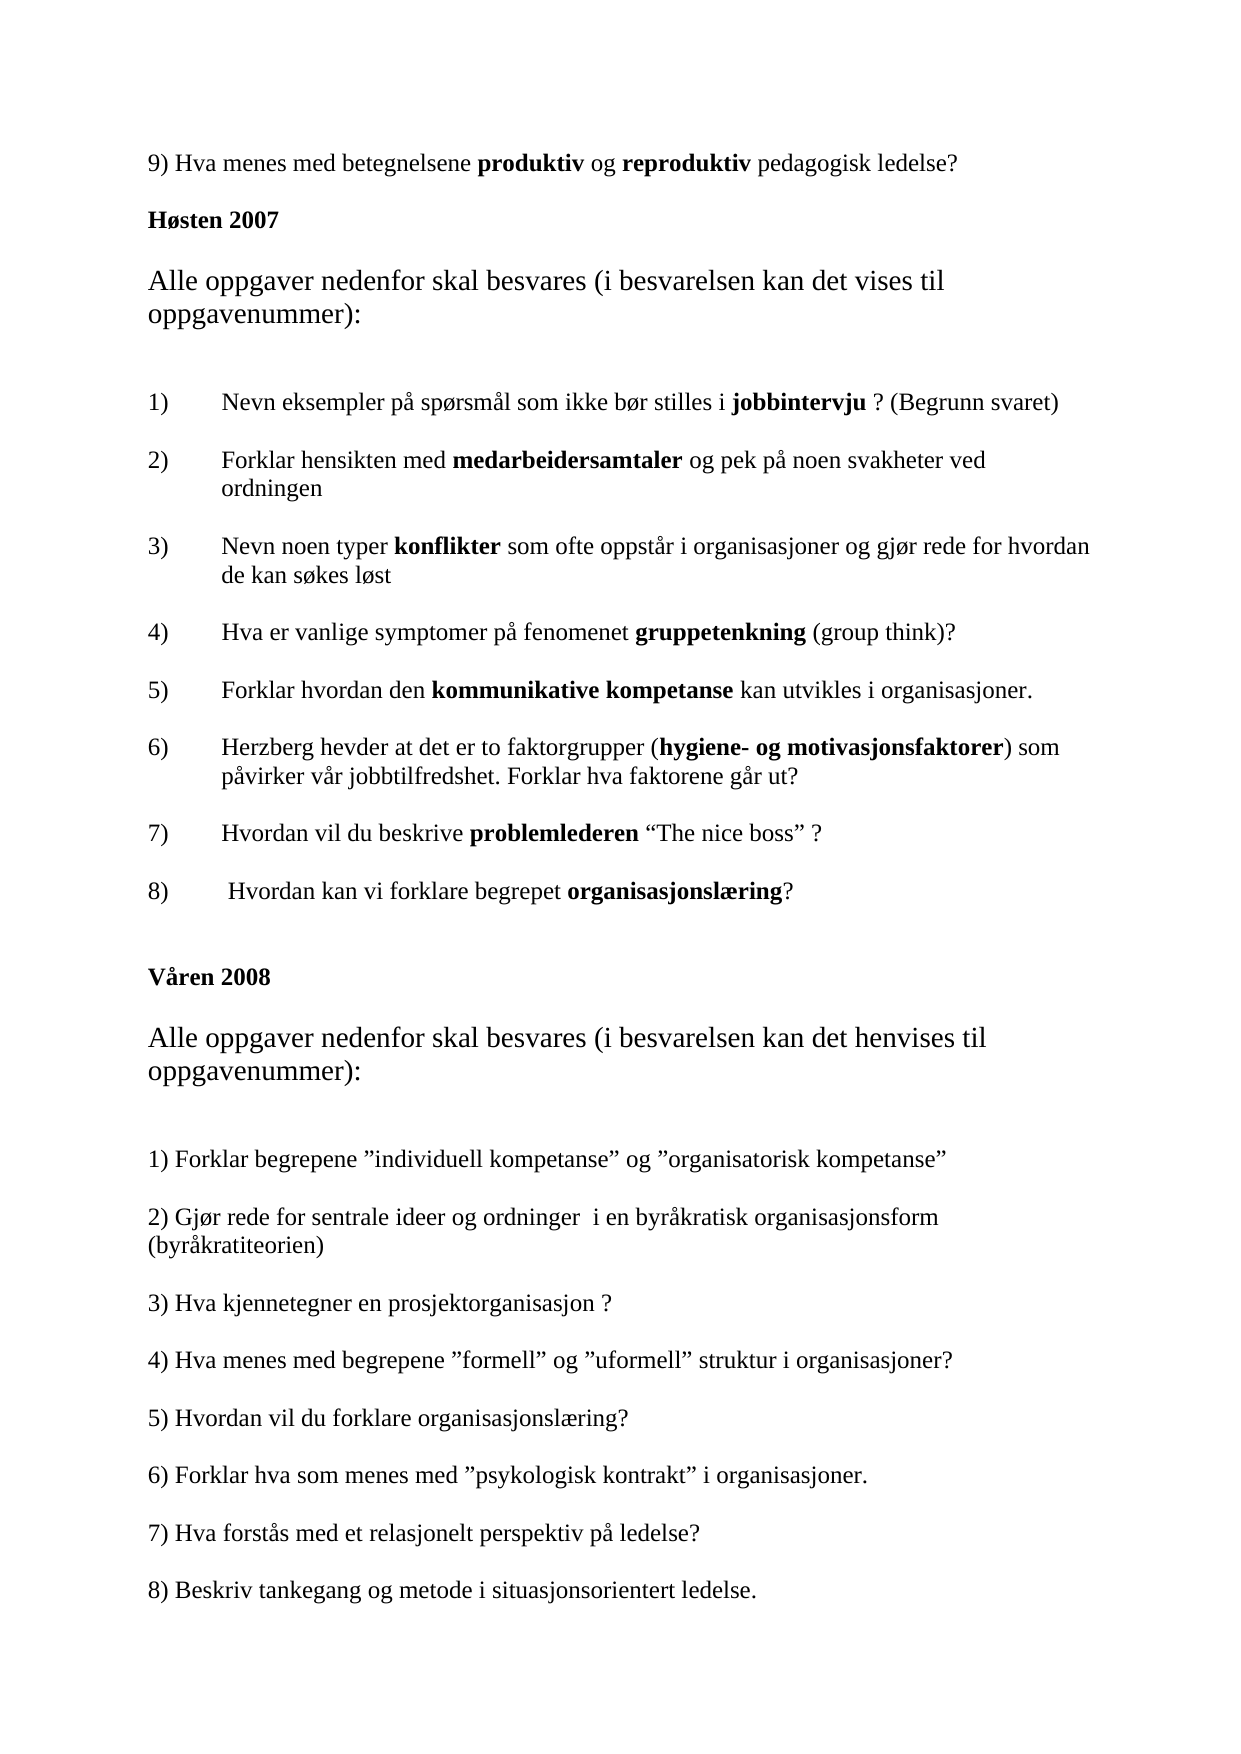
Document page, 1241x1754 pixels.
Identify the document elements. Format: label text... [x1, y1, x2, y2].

text 2) Forklar hensikten med medarbeidersamtaler og pek på noen svakheter ved ordningen [148, 445, 1093, 502]
text 3) Nevn noen typer konflikter som ofte oppstår i organisasjoner og gjør rede for hvordan de kan søkes løst [148, 531, 1093, 588]
text 6) Herzberg hevder at det er to faktorgrupper (hygiene- og motivasjonsfaktorer) som påvirker vår jobbtilfredshet. Forklar hva faktorene går ut? [148, 732, 1093, 790]
text 5) Hvordan vil du forklare organisasjonslæring? [148, 1403, 1093, 1432]
text 4) Hva menes med begrepene ”formell” og ”uformell” struktur i organisasjoner? [148, 1346, 1093, 1374]
text 5) Forklar hvordan den kommunikative kompetanse kan utvikles i organisasjoner. [148, 675, 1093, 703]
text 6) Forklar hva som menes med ”psykologisk kontrakt” i organisasjoner. [148, 1461, 1093, 1489]
text 9) Hva menes med betegnelsene produktiv og reproduktiv pedagogisk ledelse? [148, 148, 1093, 176]
text 1) Nevn eksempler på spørsmål som ikke bør stilles i jobbintervju ? (Begrunn svaret) [148, 387, 1093, 416]
text 3) Hva kjennetegner en prosjektorganisasjon ? [148, 1288, 1093, 1317]
text Alle oppgaver nedenfor skal besvares (i besvarelsen kan det vises til oppgavenummer): [148, 263, 1093, 330]
text 4) Hva er vanlige symptomer på fenomenet gruppetenkning (group think)? [148, 617, 1093, 646]
text Høsten 2007 [148, 205, 1093, 234]
text 8) Beskriv tankegang og metode i situasjonsorientert ledelse. [148, 1576, 1093, 1604]
text 8) Hvordan kan vi forklare begrepet organisasjonslæring? [148, 876, 1093, 905]
text Våren 2008 [148, 962, 1093, 991]
text 2) Gjør rede for sentrale ideer og ordninger i en byråkratisk organisasjonsform (byråkratiteorien) [148, 1202, 1093, 1259]
text 7) Hvordan vil du beskrive problemlederen “The nice boss” ? [148, 818, 1093, 847]
text 1) Forklar begrepene ”individuell kompetanse” og ”organisatorisk kompetanse” [148, 1144, 1093, 1173]
text 7) Hva forstås med et relasjonelt perspektiv på ledelse? [148, 1518, 1093, 1547]
text Alle oppgaver nedenfor skal besvares (i besvarelsen kan det henvises til oppgavenummer): [148, 1020, 1093, 1087]
